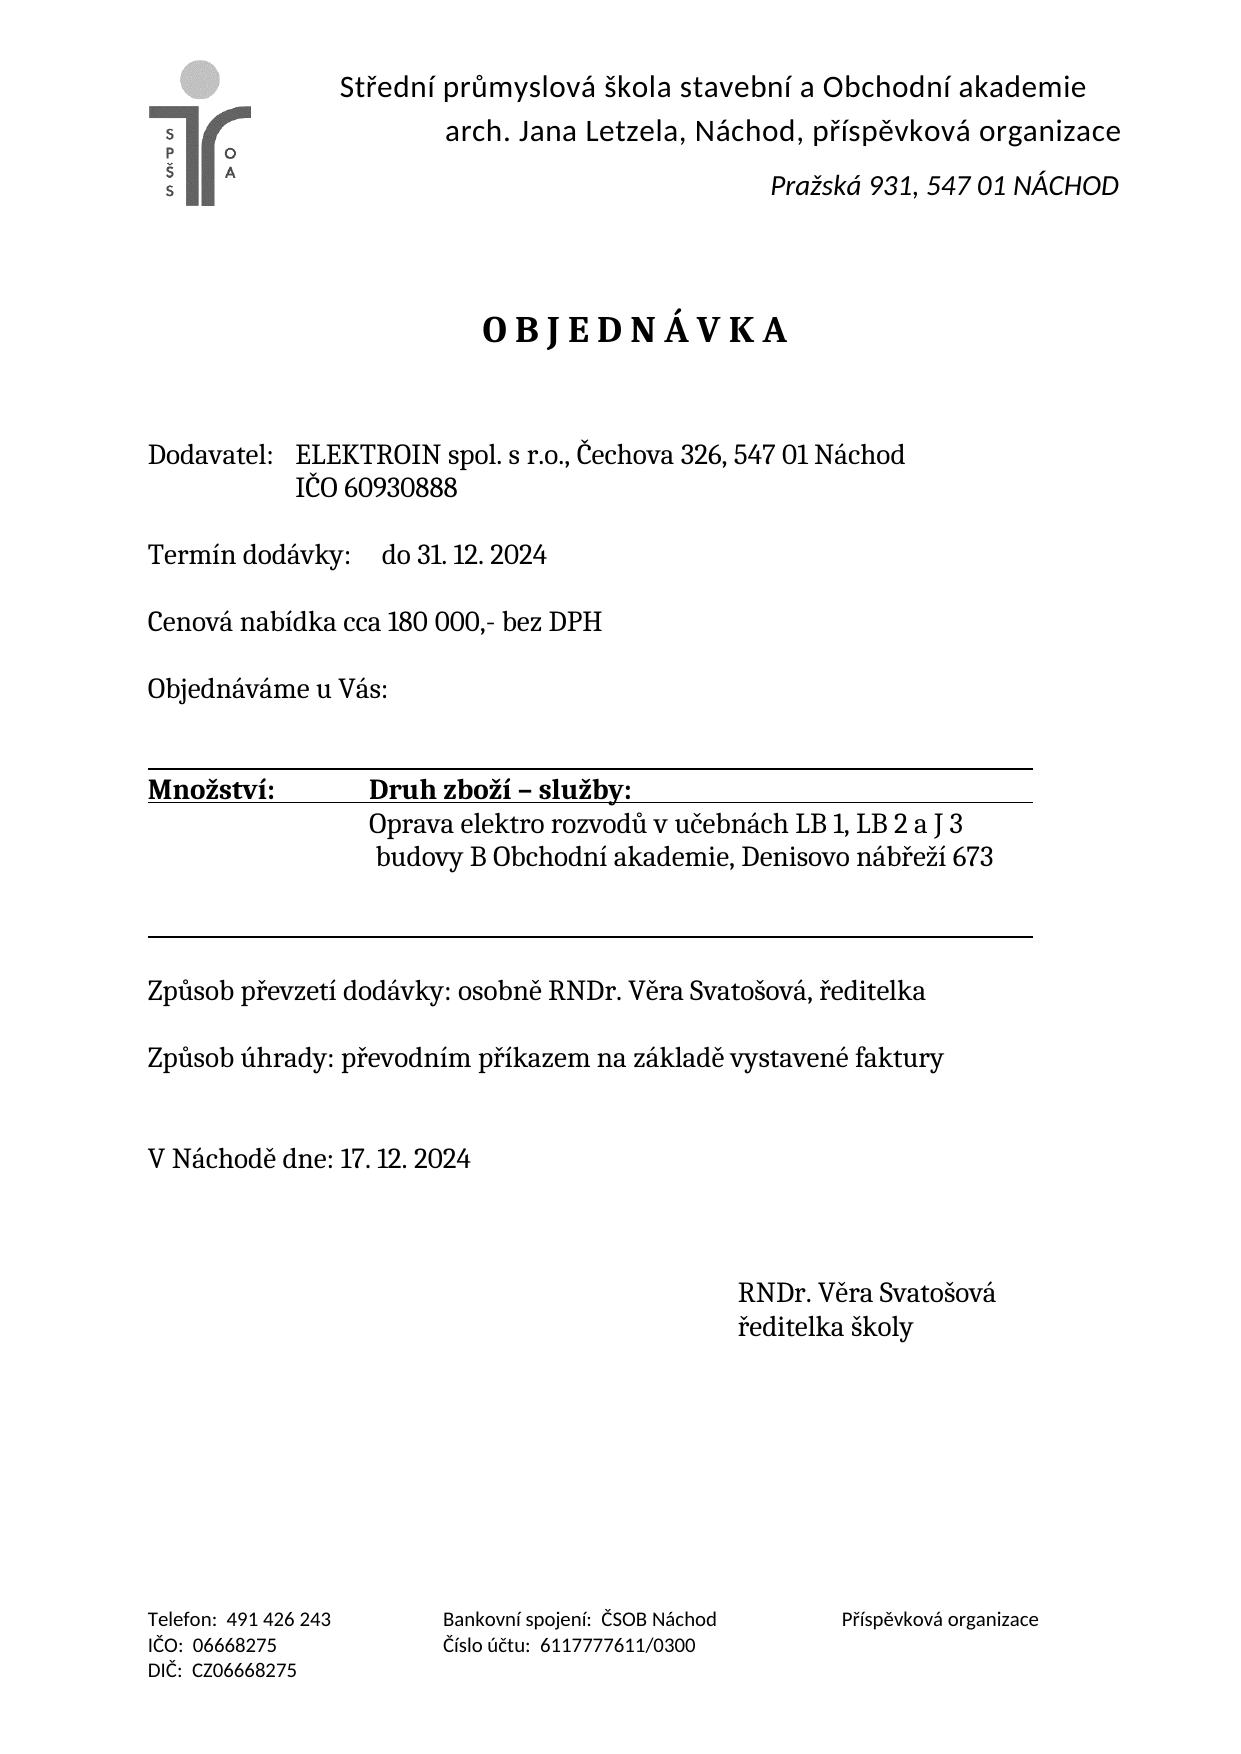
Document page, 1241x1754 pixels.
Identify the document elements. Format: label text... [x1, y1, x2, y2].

text O B J E D N Á V K A [148, 308, 1122, 352]
text Způsob úhrady: převodním příkazem na základě vystavené faktury [148, 1042, 1122, 1075]
text RNDr. Věra Svatošová [148, 1276, 1122, 1310]
text Dodavatel: ELEKTROIN spol. s r.o., Čechova 326, 547 01 Náchod [148, 438, 1122, 471]
text V Náchodě dne: 17. 12. 2024 [148, 1142, 1122, 1176]
text budovy B Obchodní akademie, Denisovo nábřeží 673 [295, 840, 1122, 874]
text Způsob převzetí dodávky: osobně RNDr. Věra Svatošová, ředitelka [148, 974, 1122, 1008]
text Množství: Druh zboží – služby: [148, 773, 1122, 807]
text Cenová nabídka cca 180 000,- bez DPH [148, 606, 1122, 639]
text Termín dodávky: do 31. 12. 2024 [148, 538, 1122, 572]
text IČO 60930888 [148, 471, 1122, 505]
text Oprava elektro rozvodů v učebnách LB 1, LB 2 a J 3 [148, 807, 1122, 840]
text ředitelka školy [148, 1310, 1122, 1343]
text Objednáváme u Vás: [148, 673, 1122, 706]
